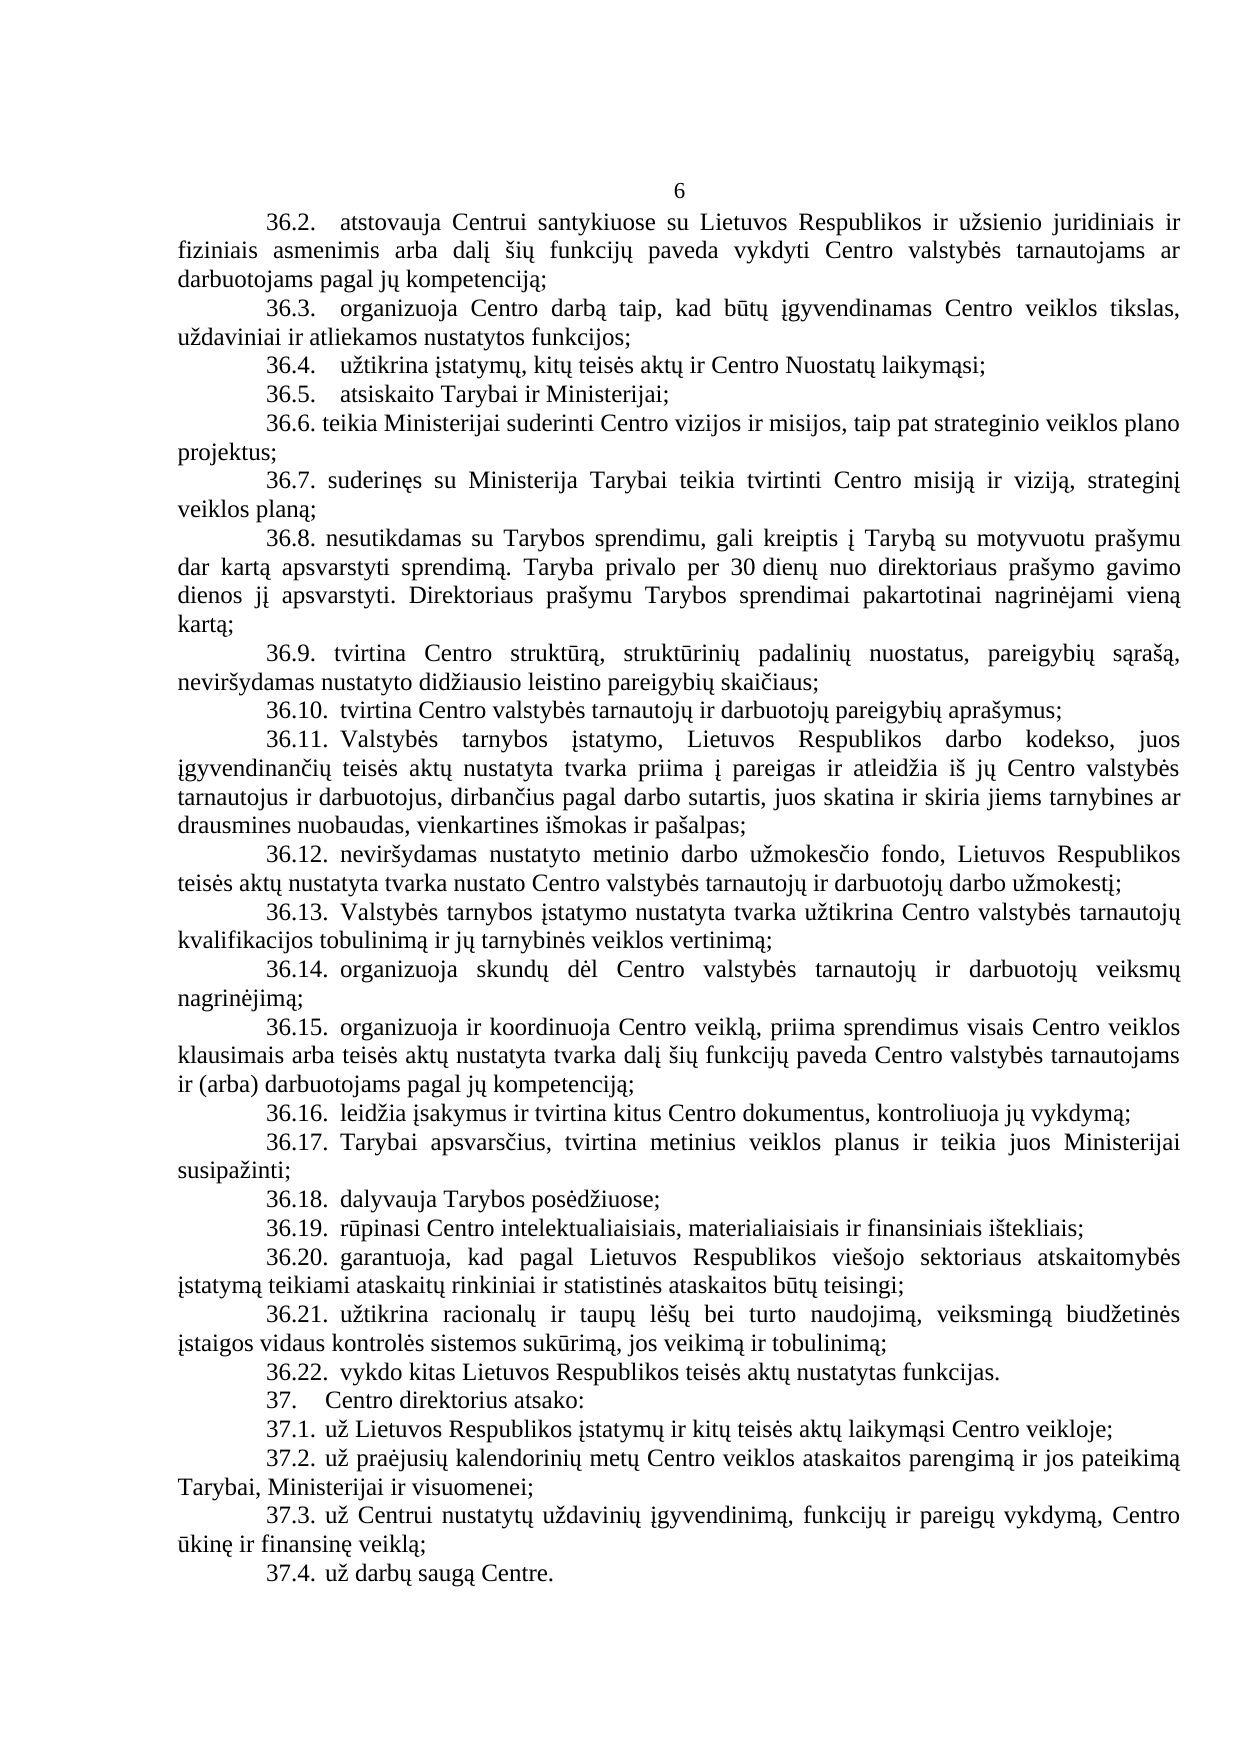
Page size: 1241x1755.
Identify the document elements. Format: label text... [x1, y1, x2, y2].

text 36.10. tvirtina Centro valstybės tarnautojų ir darbuotojų pareigybių aprašymus; [177, 695, 1181, 724]
text 36.5. atsiskaito Tarybai ir Ministerijai; [177, 379, 1181, 408]
text 36.19. rūpinasi Centro intelektualiaisiais, materialiaisiais ir finansiniais ištekliais; [177, 1213, 1181, 1242]
text 37. Centro direktorius atsako: [177, 1385, 1181, 1414]
text 36.12. neviršydamas nustatyto metinio darbo užmokesčio fondo, Lietuvos Respublikos teisės aktų nustatyta tvarka nustato Centro valstybės tarnautojų ir darbuotojų darbo užmokestį; [177, 839, 1181, 897]
text 36.17. Tarybai apsvarsčius, tvirtina metinius veiklos planus ir teikia juos Ministerijai susipažinti; [177, 1127, 1181, 1184]
text 37.1. už Lietuvos Respublikos įstatymų ir kitų teisės aktų laikymąsi Centro veikloje; [177, 1414, 1181, 1443]
text 36.9. tvirtina Centro struktūrą, struktūrinių padalinių nuostatus, pareigybių sąrašą, neviršydamas nustatyto didžiausio leistino pareigybių skaičiaus; [177, 638, 1181, 695]
text 36.7. suderinęs su Ministerija Tarybai teikia tvirtinti Centro misiją ir viziją, strateginį veiklos planą; [177, 465, 1181, 523]
text 36.13. Valstybės tarnybos įstatymo nustatyta tvarka užtikrina Centro valstybės tarnautojų kvalifikacijos tobulinimą ir jų tarnybinės veiklos vertinimą; [177, 897, 1181, 954]
text 36.21. užtikrina racionalų ir taupų lėšų bei turto naudojimą, veiksmingą biudžetinės įstaigos vidaus kontrolės sistemos sukūrimą, jos veikimą ir tobulinimą; [177, 1299, 1181, 1357]
text 36.16. leidžia įsakymus ir tvirtina kitus Centro dokumentus, kontroliuoja jų vykdymą; [177, 1098, 1181, 1127]
text 37.2. už praėjusių kalendorinių metų Centro veiklos ataskaitos parengimą ir jos pateikimą Tarybai, Ministerijai ir visuomenei; [177, 1443, 1181, 1500]
text 36.15. organizuoja ir koordinuoja Centro veiklą, priima sprendimus visais Centro veiklos klausimais arba teisės aktų nustatyta tvarka dalį šių funkcijų paveda Centro valstybės tarnautojams ir (arba) darbuotojams pagal jų kompetenciją; [177, 1012, 1181, 1098]
text 37.3. už Centrui nustatytų uždavinių įgyvendinimą, funkcijų ir pareigų vykdymą, Centro ūkinę ir finansinę veiklą; [177, 1500, 1181, 1558]
text 36.8. nesutikdamas su Tarybos sprendimu, gali kreiptis į Tarybą su motyvuotu prašymu dar kartą apsvarstyti sprendimą. Taryba privalo per 30 dienų nuo direktoriaus prašymo gavimo dienos jį apsvarstyti. Direktoriaus prašymu Tarybos sprendimai pakartotinai nagrinėjami vieną kartą; [177, 523, 1181, 638]
text 36.2. atstovauja Centrui santykiuose su Lietuvos Respublikos ir užsienio juridiniais ir fiziniais asmenimis arba dalį šių funkcijų paveda vykdyti Centro valstybės tarnautojams ar darbuotojams pagal jų kompetenciją; [177, 207, 1181, 293]
text 36.11. Valstybės tarnybos įstatymo, Lietuvos Respublikos darbo kodekso, juos įgyvendinančių teisės aktų nustatyta tvarka priima į pareigas ir atleidžia iš jų Centro valstybės tarnautojus ir darbuotojus, dirbančius pagal darbo sutartis, juos skatina ir skiria jiems tarnybines ar drausmines nuobaudas, vienkartines išmokas ir pašalpas; [177, 724, 1181, 839]
text 36.20. garantuoja, kad pagal Lietuvos Respublikos viešojo sektoriaus atskaitomybės įstatymą teikiami ataskaitų rinkiniai ir statistinės ataskaitos būtų teisingi; [177, 1242, 1181, 1299]
text 36.14. organizuoja skundų dėl Centro valstybės tarnautojų ir darbuotojų veiksmų nagrinėjimą; [177, 954, 1181, 1012]
text 37.4. už darbų saugą Centre. [177, 1558, 1181, 1587]
text 36.22. vykdo kitas Lietuvos Respublikos teisės aktų nustatytas funkcijas. [177, 1357, 1181, 1385]
text 36.18. dalyvauja Tarybos posėdžiuose; [177, 1184, 1181, 1213]
text 36.3. organizuoja Centro darbą taip, kad būtų įgyvendinamas Centro veiklos tikslas, uždaviniai ir atliekamos nustatytos funkcijos; [177, 293, 1181, 350]
text 36.4. užtikrina įstatymų, kitų teisės aktų ir Centro Nuostatų laikymąsi; [177, 350, 1181, 379]
text 36.6. teikia Ministerijai suderinti Centro vizijos ir misijos, taip pat strateginio veiklos plano projektus; [177, 408, 1181, 465]
